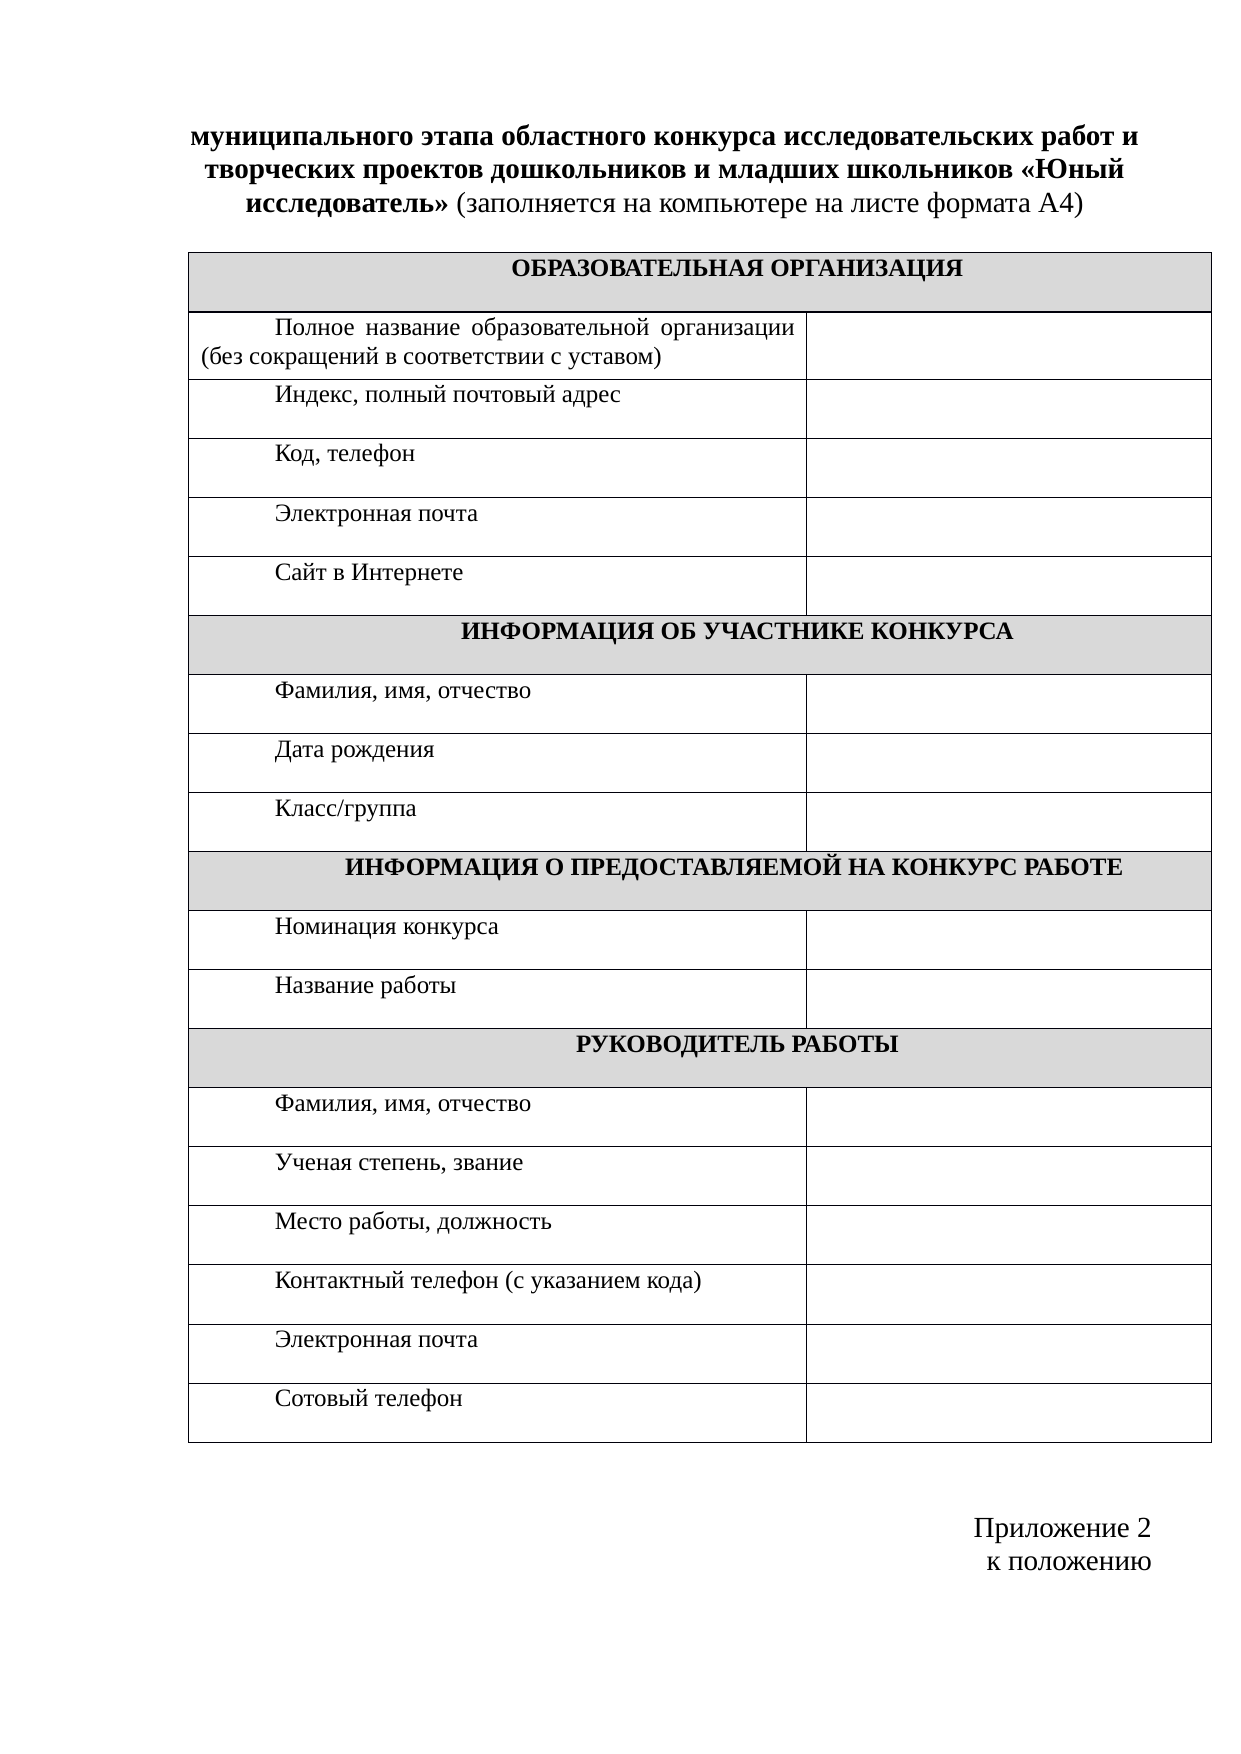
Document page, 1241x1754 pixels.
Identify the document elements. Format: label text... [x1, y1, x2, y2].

table_cell Индекс, полный почтовый адрес [189, 380, 806, 437]
table_cell [807, 734, 1211, 792]
table_cell [807, 675, 1211, 733]
table_cell Полное название образовательной организации (без сокращений в соответствии с уставом) [189, 313, 806, 378]
table_cell [807, 1206, 1211, 1264]
table_cell Дата рождения [189, 734, 806, 792]
table_header Образовательная организация [189, 253, 1211, 311]
table_cell [807, 380, 1211, 437]
text Приложение 2 [177, 1510, 1152, 1543]
table_cell [807, 1088, 1211, 1146]
text к положению [177, 1543, 1152, 1577]
table_cell Контактный телефон (с указанием кода) [189, 1265, 806, 1323]
table_cell Информация об участнике конкурса [189, 616, 1211, 674]
table_cell [807, 1325, 1211, 1382]
table_cell [807, 911, 1211, 969]
table_cell Электронная почта [189, 1325, 806, 1382]
table_cell [807, 313, 1211, 378]
table_cell [807, 1384, 1211, 1442]
table_cell Фамилия, имя, отчество [189, 675, 806, 733]
table_cell Ученая степень, звание [189, 1147, 806, 1205]
table_cell Место работы, должность [189, 1206, 806, 1264]
table_cell [807, 557, 1211, 615]
table_cell [807, 498, 1211, 556]
table_cell [807, 1265, 1211, 1323]
table_cell Сайт в Интернете [189, 557, 806, 615]
text муниципального этапа областного конкурса исследовательских работ и творческих проектов дошкольников и младших школьников «Юный исследователь» (заполняется на компьютере на листе формата А4) [177, 118, 1152, 219]
table_cell Фамилия, имя, отчество [189, 1088, 806, 1146]
table_cell [807, 439, 1211, 497]
table_cell [807, 793, 1211, 851]
table_cell Информация о Предоставляемой на конкурс работе [189, 852, 1211, 910]
table_cell Класс/группа [189, 793, 806, 851]
table_cell руководитель работы [189, 1029, 1211, 1087]
table_cell Номинация конкурса [189, 911, 806, 969]
table_cell [807, 1147, 1211, 1205]
table_cell Название работы [189, 970, 806, 1028]
table_cell Электронная почта [189, 498, 806, 556]
table_cell [807, 970, 1211, 1028]
table_cell Сотовый телефон [189, 1384, 806, 1442]
table_cell Код, телефон [189, 439, 806, 497]
